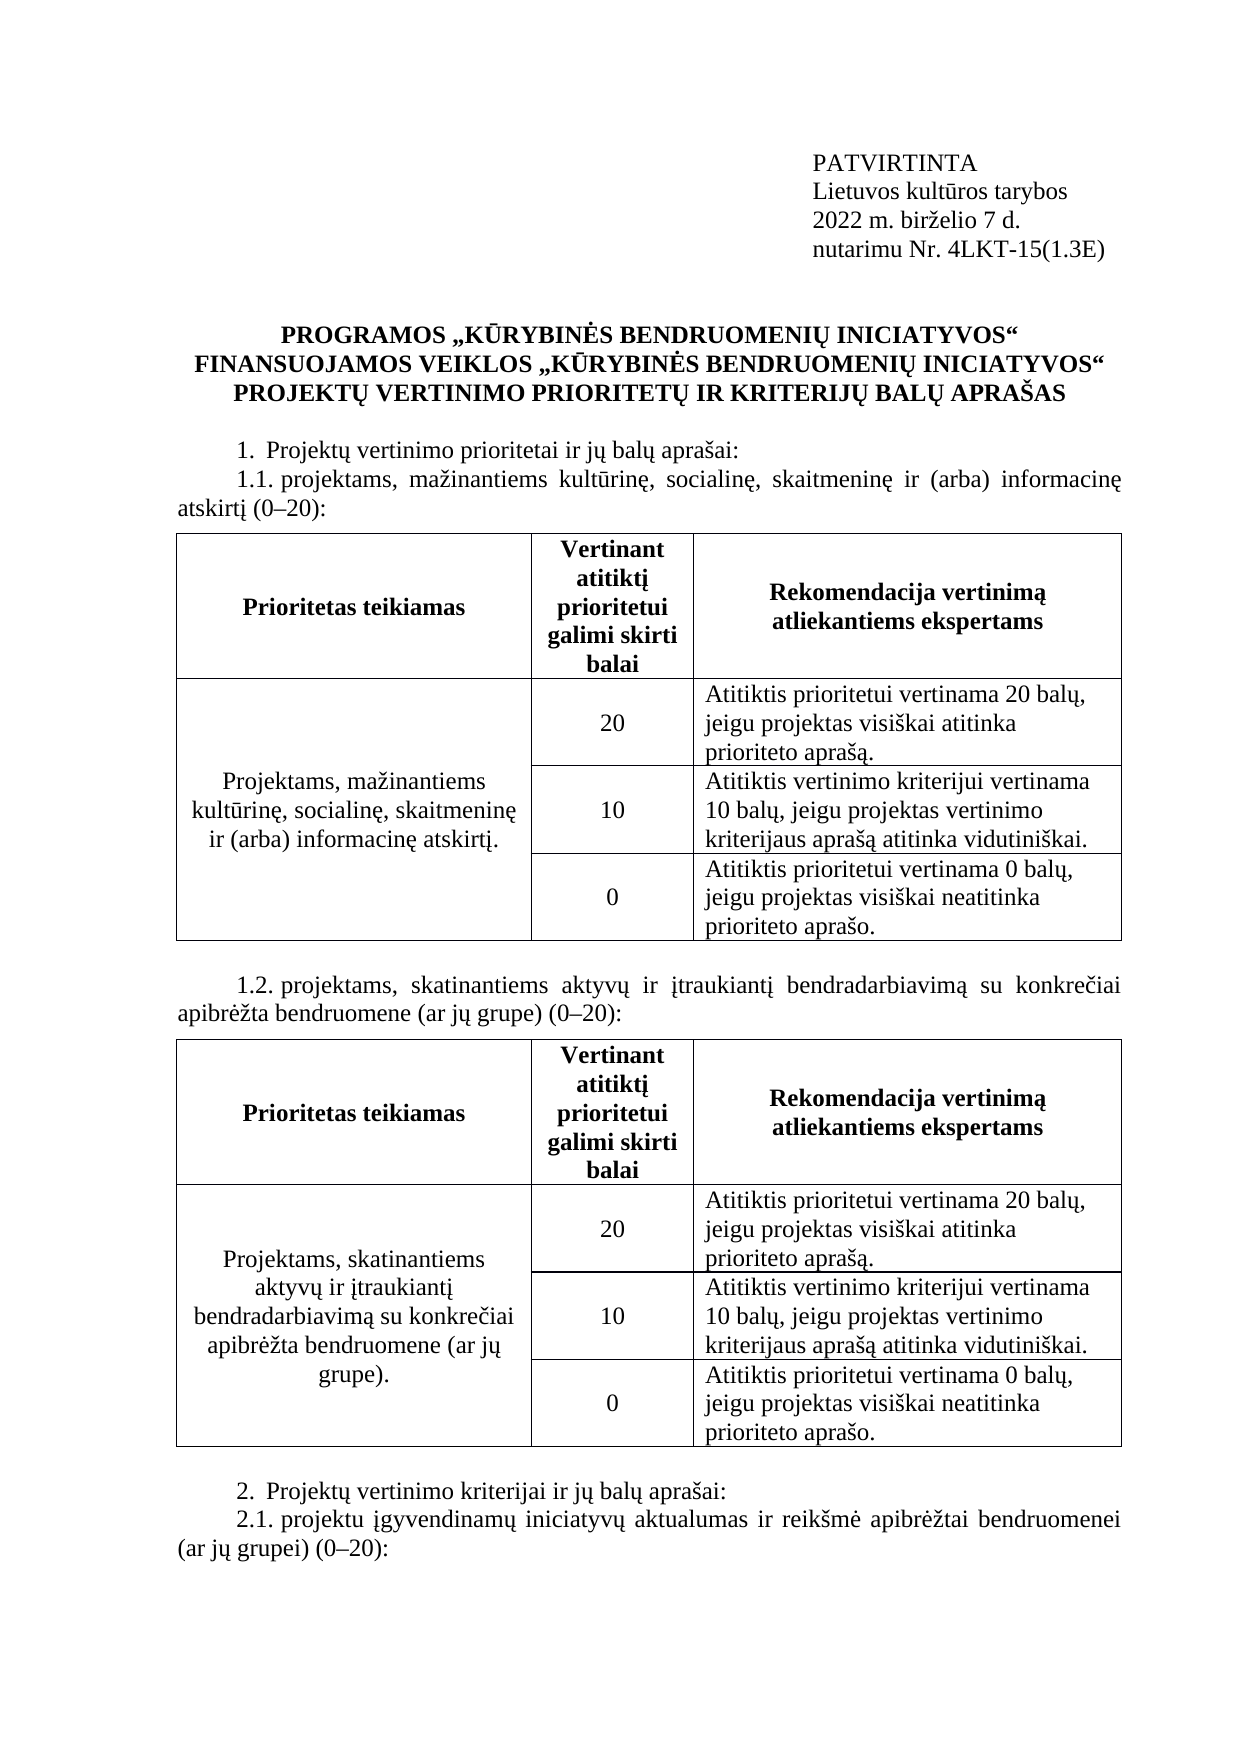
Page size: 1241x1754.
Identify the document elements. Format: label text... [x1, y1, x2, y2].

text 1.1. projektams, mažinantiems kultūrinę, socialinę, skaitmeninę ir (arba) informacinę atskirtį (0–20): [177, 464, 1122, 521]
table_cell 20 [532, 1185, 693, 1271]
text 2022 m. birželio 7 d. [812, 205, 1122, 234]
table_cell Atitiktis prioritetui vertinama 0 balų, jeigu projektas visiškai neatitinka prioriteto aprašo. [694, 1360, 1121, 1446]
table_cell Projektams, mažinantiems kultūrinę, socialinę, skaitmeninę ir (arba) informacinę atskirtį. [177, 679, 531, 940]
text 1.2. projektams, skatinantiems aktyvų ir įtraukiantį bendradarbiavimą su konkrečiai apibrėžta bendruomene (ar jų grupe) (0–20): [177, 970, 1122, 1027]
table_cell 20 [532, 679, 693, 765]
text PATVIRTINTA [812, 148, 1122, 176]
table_cell Atitiktis vertinimo kriterijui vertinama 10 balų, jeigu projektas vertinimo kriterijaus aprašą atitinka vidutiniškai. [694, 1273, 1121, 1359]
text 2. Projektų vertinimo kriterijai ir jų balų aprašai: [177, 1476, 1122, 1504]
table_cell Atitiktis prioritetui vertinama 20 balų, jeigu projektas visiškai atitinka prioriteto aprašą. [694, 1185, 1121, 1271]
table_header Prioritetas teikiamas [177, 1040, 531, 1184]
text 1. Projektų vertinimo prioritetai ir jų balų aprašai: [177, 435, 1122, 464]
table_header Prioritetas teikiamas [177, 534, 531, 678]
table_cell 10 [532, 1273, 693, 1359]
table_cell Projektams, skatinantiems aktyvų ir įtraukiantį bendradarbiavimą su konkrečiai apibrėžta bendruomene (ar jų grupe). [177, 1185, 531, 1446]
table_header Rekomendacija vertinimą atliekantiems ekspertams [694, 534, 1121, 678]
text 2.1. projektu įgyvendinamų iniciatyvų aktualumas ir reikšmė apibrėžtai bendruomenei (ar jų grupei) (0–20): [177, 1504, 1122, 1562]
text nutarimu Nr. 4LKT-15(1.3E) [812, 234, 1122, 263]
table_header Rekomendacija vertinimą atliekantiems ekspertams [694, 1040, 1121, 1184]
text Lietuvos kultūros tarybos [812, 176, 1122, 205]
text PROGRAMOS „KŪRYBINĖS BENDRUOMENIŲ INICIATYVOS“ FINANSUOJAMOS VEIKLOS „KŪRYBINĖS BENDRUOMENIŲ INICIATYVOS“ PROJEKTŲ VERTINIMO PRIORITETŲ IR KRITERIJŲ BALŲ APRAŠAS [177, 320, 1122, 406]
table_cell Atitiktis vertinimo kriterijui vertinama 10 balų, jeigu projektas vertinimo kriterijaus aprašą atitinka vidutiniškai. [694, 766, 1121, 853]
table_header Vertinant atitiktį prioritetui galimi skirti balai [532, 534, 693, 678]
table_header Vertinant atitiktį prioritetui galimi skirti balai [532, 1040, 693, 1184]
table_cell 0 [532, 854, 693, 940]
table_cell Atitiktis prioritetui vertinama 0 balų, jeigu projektas visiškai neatitinka prioriteto aprašo. [694, 854, 1121, 940]
table_cell Atitiktis prioritetui vertinama 20 balų, jeigu projektas visiškai atitinka prioriteto aprašą. [694, 679, 1121, 765]
table_cell 0 [532, 1360, 693, 1446]
table_cell 10 [532, 766, 693, 853]
